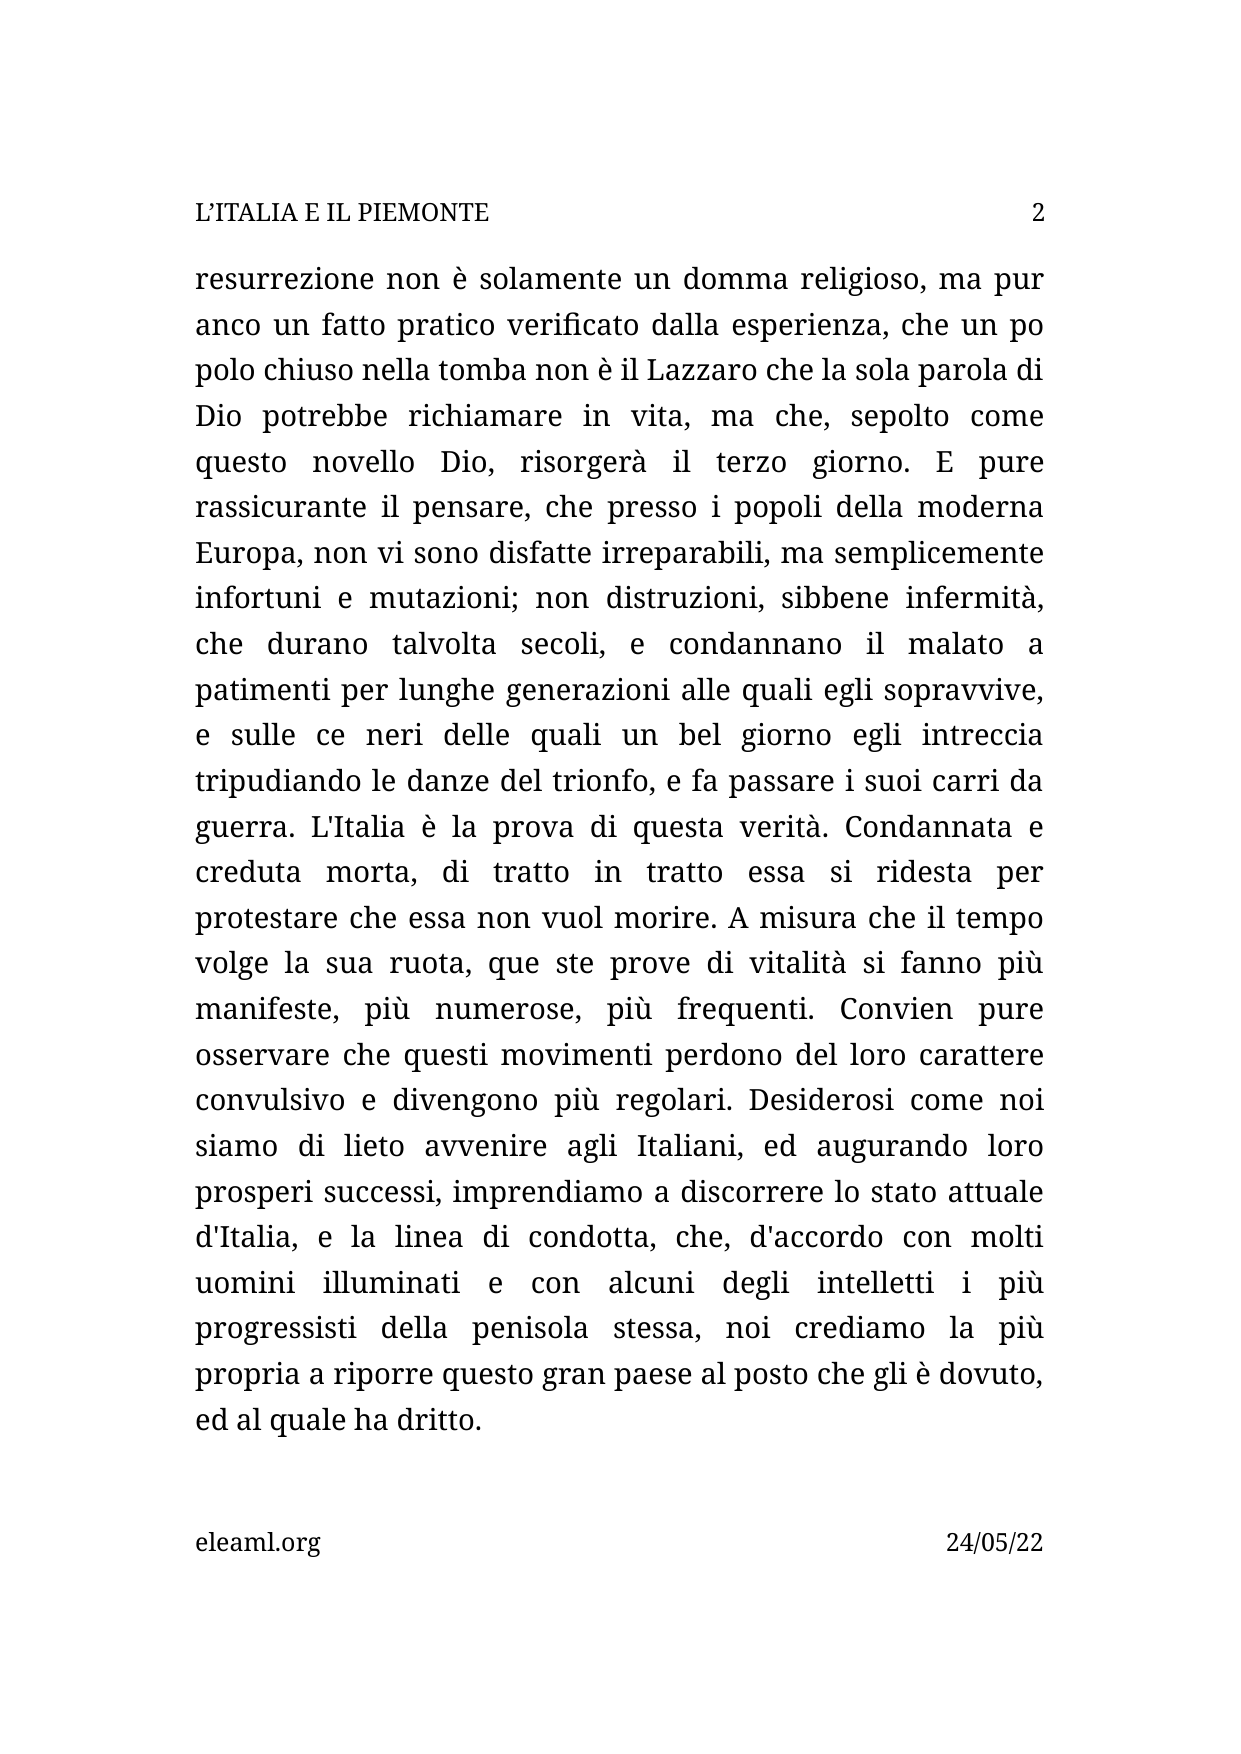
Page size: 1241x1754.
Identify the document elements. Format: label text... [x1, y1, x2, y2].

text resurrezione non è solamente un domma religioso, ma pur anco un fatto pratico verificato dalla esperienza, che un po polo chiuso nella tomba non è il Lazzaro che la sola parola di Dio potrebbe richiamare in vita, ma che, sepolto come questo novello Dio, risorgerà il terzo giorno. E pure rassicurante il pensare, che presso i popoli della moderna Europa, non vi sono disfatte irreparabili, ma semplicemente infortuni e mutazioni; non distruzioni, sibbene infermità, che durano talvolta secoli, e condannano il malato a patimenti per lunghe generazioni alle quali egli sopravvive, e sulle ce neri delle quali un bel giorno egli intreccia tripudiando le danze del trionfo, e fa passare i suoi carri da guerra. L'Italia è la prova di questa verità. Condannata e creduta morta, di tratto in tratto essa si ridesta per protestare che essa non vuol morire. A misura che il tempo volge la sua ruota, que ste prove di vitalità si fanno più manifeste, più numerose, più frequenti. Convien pure osservare che questi movimenti perdono del loro carattere convulsivo e divengono più regolari. Desiderosi come noi siamo di lieto avvenire agli Italiani, ed augurando loro prosperi successi, imprendiamo a discorrere lo stato attuale d'Italia, e la linea di condotta, che, d'accordo con molti uomini illuminati e con alcuni degli intelletti i più progressisti della penisola stessa, noi crediamo la più propria a riporre questo gran paese al posto che gli è dovuto, ed al quale ha dritto. [195, 258, 1045, 1439]
